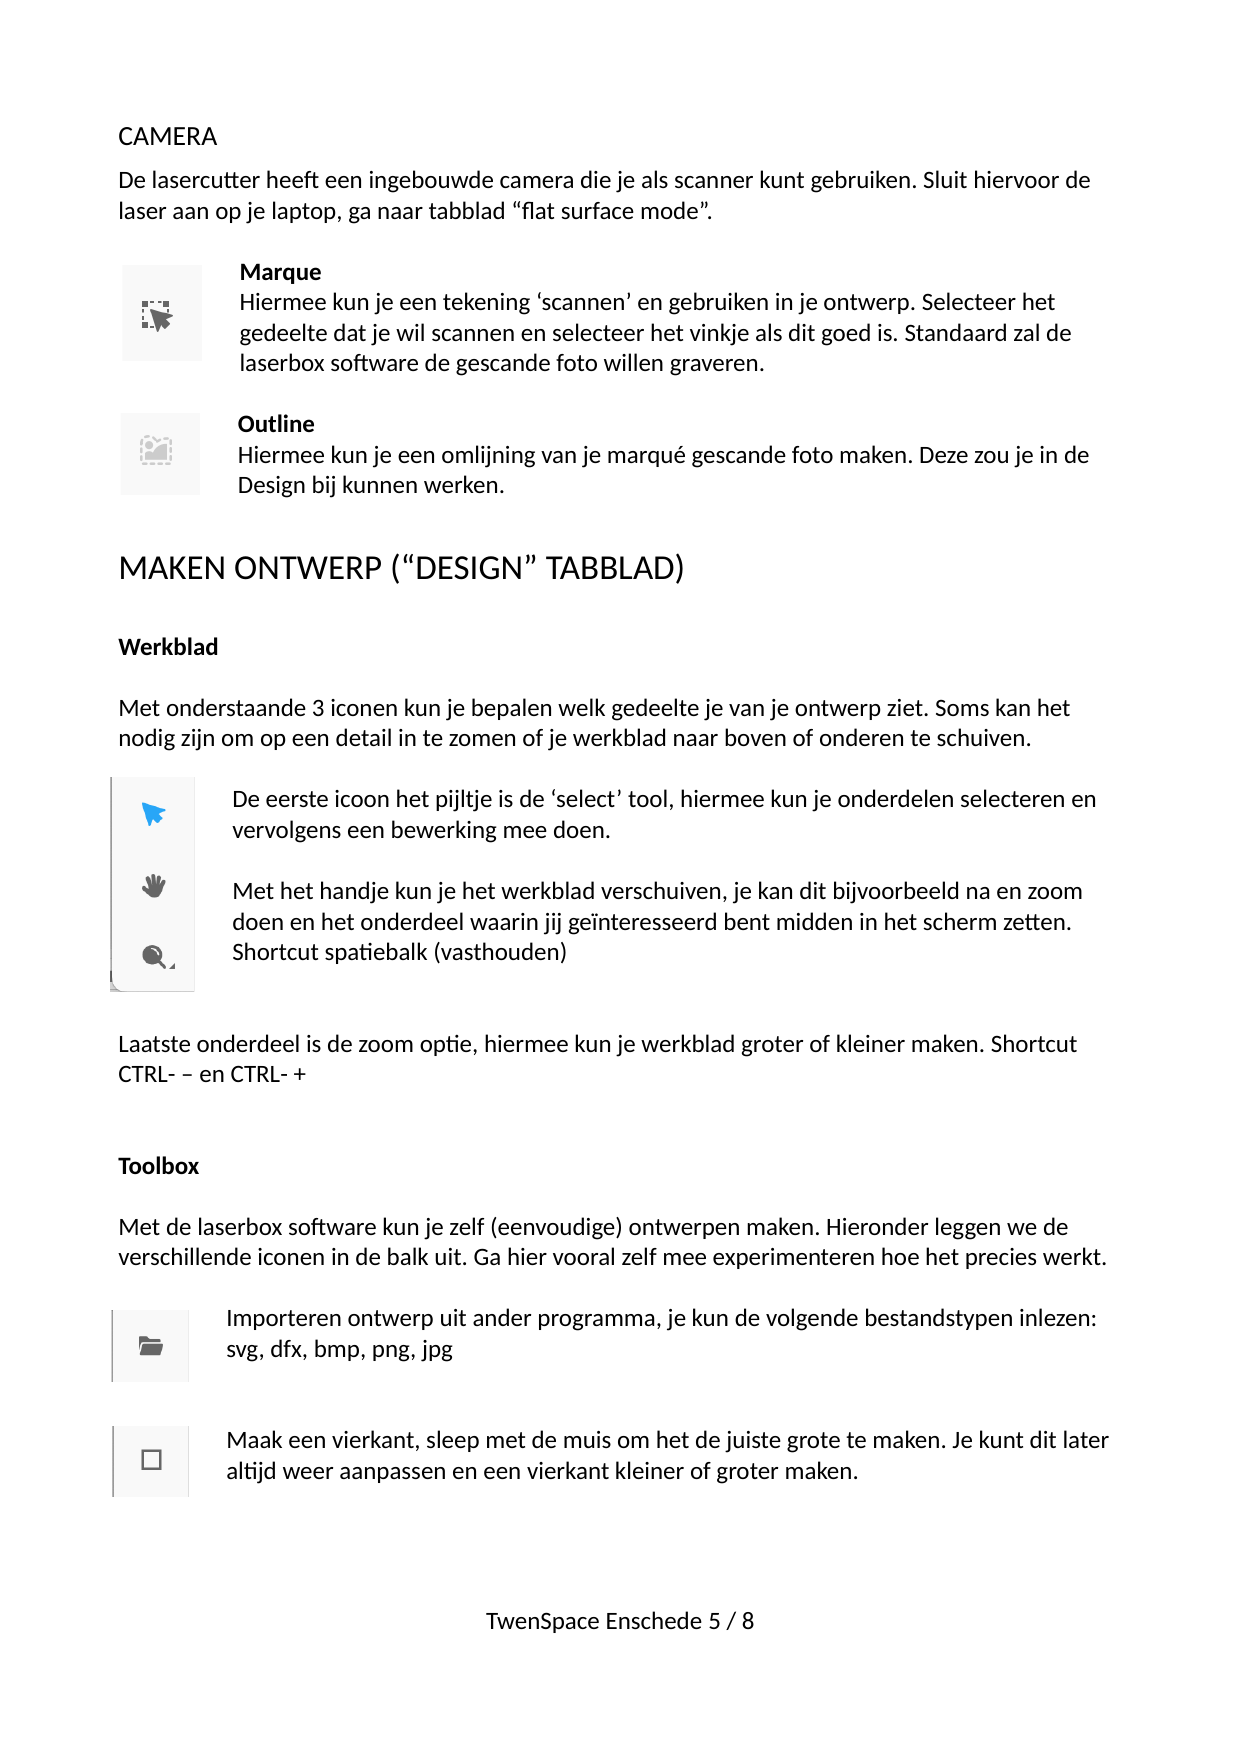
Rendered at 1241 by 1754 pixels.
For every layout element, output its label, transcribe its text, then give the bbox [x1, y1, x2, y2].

text Met de laserbox software kun je zelf (eenvoudige) ontwerpen maken. Hieronder leggen we de verschillende iconen in de balk uit. Ga hier vooral zelf mee experimenteren hoe het precies werkt. [118, 1211, 1122, 1272]
subtitle MAKEN ONTWERP (“DESIGN” TABBLAD) [118, 545, 1122, 588]
text Maak een vierkant, sleep met de muis om het de juiste grote te maken. Je kunt dit later altijd weer aanpassen en een vierkant kleiner of groter maken. [118, 1424, 1122, 1486]
text Marque [118, 256, 1122, 287]
text Hiermee kun je een omlijning van je marqué gescande foto maken. Deze zou je in de Design bij kunnen werken. [118, 439, 1122, 500]
text Met het handje kun je het werkblad verschuiven, je kan dit bijvoorbeeld na en zoom doen en het onderdeel waarin jij geïnteresseerd bent midden in het scherm zetten. Shortcut spatiebalk (vasthouden) [195, 875, 1122, 967]
picture [111, 1310, 189, 1382]
text De eerste icoon het pijltje is de ‘select’ tool, hiermee kun je onderdelen selecteren en vervolgens een bewerking mee doen. [195, 784, 1122, 845]
picture [122, 265, 202, 361]
text Met onderstaande 3 iconen kun je bepalen welk gedeelte je van je ontwerp ziet. Soms kan het nodig zijn om op een detail in te zomen of je werkblad naar boven of onderen te schuiven. [118, 692, 1122, 753]
text Toolbox [118, 1150, 1122, 1180]
picture [112, 1426, 189, 1497]
text Laatste onderdeel is de zoom optie, hiermee kun je werkblad groter of kleiner maken. Shortcut CTRL- – en CTRL- + [118, 1028, 1122, 1089]
picture [110, 777, 195, 992]
picture [120, 413, 200, 495]
text De lasercutter heeft een ingebouwde camera die je als scanner kunt gebruiken. Sluit hiervoor de laser aan op je laptop, ga naar tabblad “flat surface mode”. [118, 164, 1122, 226]
subtitle Camera [118, 118, 1122, 152]
text Outline [118, 409, 1122, 439]
text Hiermee kun je een tekening ‘scannen’ en gebruiken in je ontwerp. Selecteer het gedeelte dat je wil scannen en selecteer het vinkje als dit goed is. Standaard zal de laserbox software de gescande foto willen graveren. [118, 287, 1122, 378]
text Importeren ontwerp uit ander programma, je kun de volgende bestandstypen inlezen: svg, dfx, bmp, png, jpg [118, 1302, 1122, 1363]
text Werkblad [118, 631, 1122, 662]
